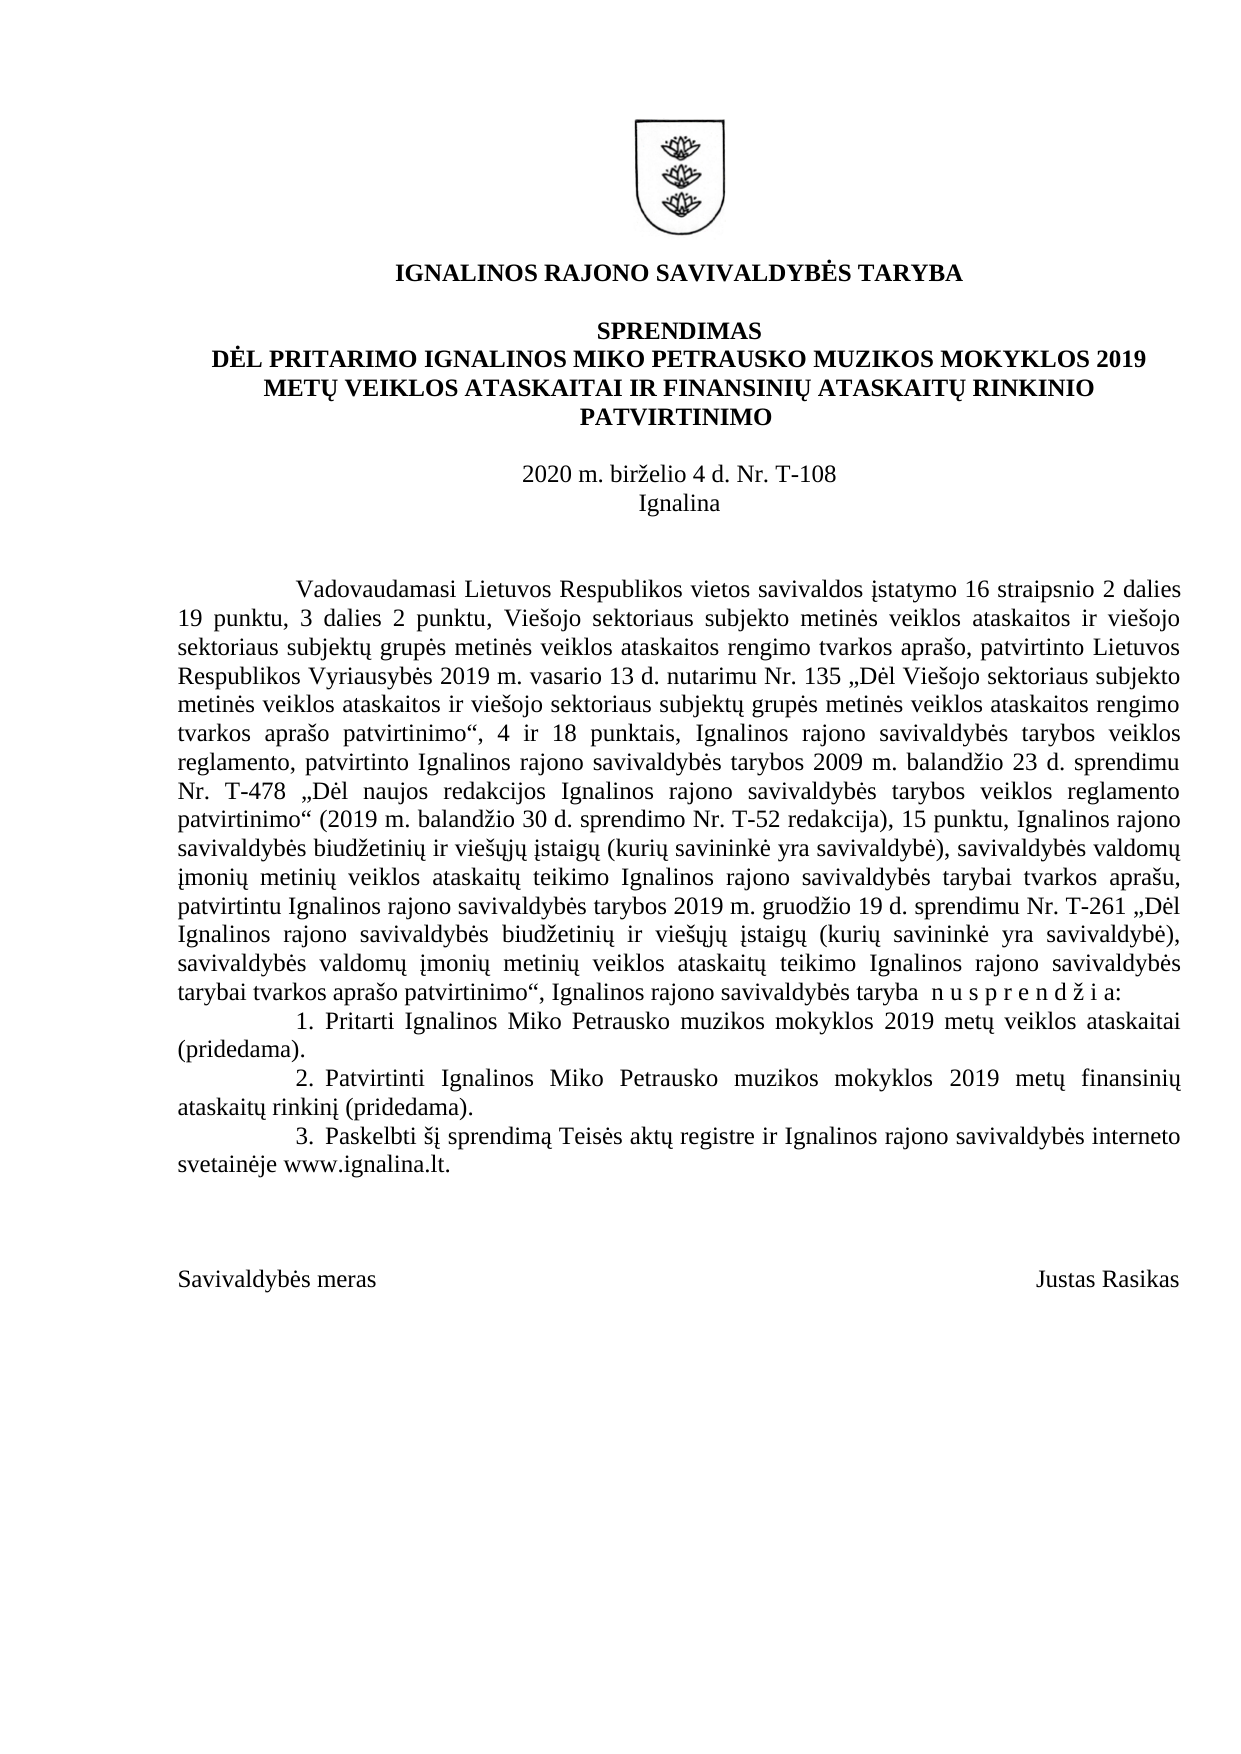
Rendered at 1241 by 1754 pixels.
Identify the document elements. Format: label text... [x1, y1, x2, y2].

text SPRENDIMAS [177, 316, 1181, 344]
text Savivaldybės meras Justas Rasikas [177, 1264, 1181, 1293]
text Vadovaudamasi Lietuvos Respublikos vietos savivaldos įstatymo 16 straipsnio 2 dalies 19 punktu, 3 dalies 2 punktu, Viešojo sektoriaus subjekto metinės veiklos ataskaitos ir viešojo sektoriaus subjektų grupės metinės veiklos ataskaitos rengimo tvarkos aprašo, patvirtinto Lietuvos Respublikos Vyriausybės 2019 m. vasario 13 d. nutarimu Nr. 135 „Dėl Viešojo sektoriaus subjekto metinės veiklos ataskaitos ir viešojo sektoriaus subjektų grupės metinės veiklos ataskaitos rengimo tvarkos aprašo patvirtinimo“, 4 ir 18 punktais, Ignalinos rajono savivaldybės tarybos veiklos reglamento, patvirtinto Ignalinos rajono savivaldybės tarybos 2009 m. balandžio 23 d. sprendimu Nr. T-478 „Dėl naujos redakcijos Ignalinos rajono savivaldybės tarybos veiklos reglamento patvirtinimo“ (2019 m. balandžio 30 d. sprendimo Nr. T-52 redakcija), 15 punktu, Ignalinos rajono savivaldybės biudžetinių ir viešųjų įstaigų (kurių savininkė yra savivaldybė), savivaldybės valdomų įmonių metinių veiklos ataskaitų teikimo Ignalinos rajono savivaldybės tarybai tvarkos aprašu, patvirtintu Ignalinos rajono savivaldybės tarybos 2019 m. gruodžio 19 d. sprendimu Nr. T-261 „Dėl Ignalinos rajono savivaldybės biudžetinių ir viešųjų įstaigų (kurių savininkė yra savivaldybė), savivaldybės valdomų įmonių metinių veiklos ataskaitų teikimo Ignalinos rajono savivaldybės tarybai tvarkos aprašo patvirtinimo“, Ignalinos rajono savivaldybės taryba n u s p r e n d ž i a: [177, 574, 1181, 1006]
text IGNALINOS RAJONO SAVIVALDYBĖS TARYBA [177, 258, 1181, 287]
text 2. Patvirtinti Ignalinos Miko Petrausko muzikos mokyklos 2019 metų finansinių ataskaitų rinkinį (pridedama). [177, 1063, 1181, 1121]
text 2020 m. birželio 4 d. Nr. T-108 [177, 459, 1181, 488]
text DĖL PRITARIMO IGNALINOS MIKO PETRAUSKO MUZIKOS MOKYKLOS 2019 METŲ VEIKLOS ATASKAITAI IR FINANSINIŲ ATASKAITŲ RINKINIO PATVIRTINIMO [177, 344, 1181, 431]
text 3. Paskelbti šį sprendimą Teisės aktų registre ir Ignalinos rajono savivaldybės interneto svetainėje www.ignalina.lt. [177, 1121, 1181, 1178]
text 1. Pritarti Ignalinos Miko Petrausko muzikos mokyklos 2019 metų veiklos ataskaitai (pridedama). [177, 1006, 1181, 1063]
text Ignalina [177, 488, 1181, 517]
